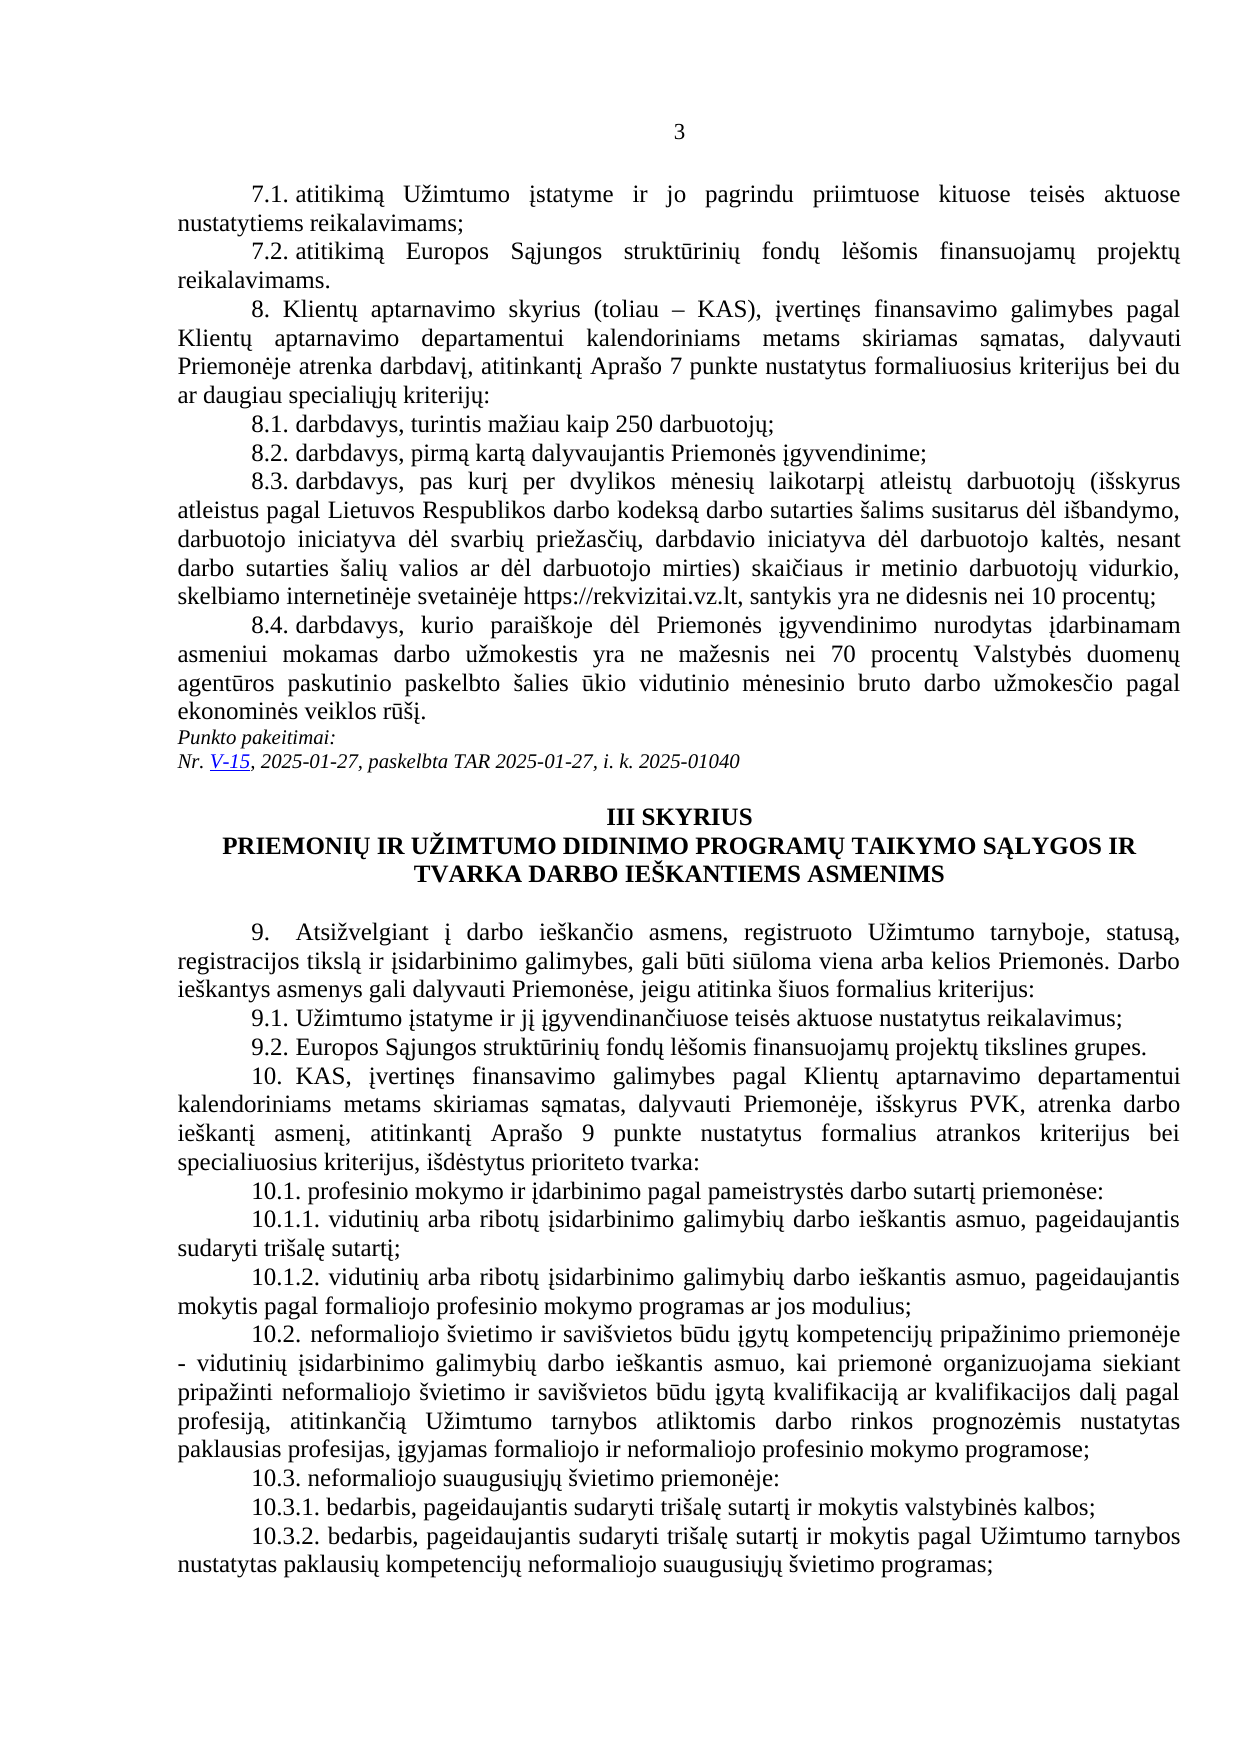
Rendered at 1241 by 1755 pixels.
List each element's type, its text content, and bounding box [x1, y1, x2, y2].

text 10.3.1. bedarbis, pageidaujantis sudaryti trišalę sutartį ir mokytis valstybinės kalbos; [177, 1492, 1181, 1521]
text Punkto pakeitimai: [177, 725, 1181, 749]
text 10.3. neformaliojo suaugusiųjų švietimo priemonėje: [177, 1463, 1167, 1492]
text 10.1.2. vidutinių arba ribotų įsidarbinimo galimybių darbo ieškantis asmuo, pageidaujantis mokytis pagal formaliojo profesinio mokymo programas ar jos modulius; [177, 1262, 1181, 1319]
text 8.4. darbdavys, kurio paraiškoje dėl Priemonės įgyvendinimo nurodytas įdarbinamam asmeniui mokamas darbo užmokestis yra ne mažesnis nei 70 procentų Valstybės duomenų agentūros paskutinio paskelbto šalies ūkio vidutinio mėnesinio bruto darbo užmokesčio pagal ekonominės veiklos rūšį. [177, 610, 1181, 725]
text 8. Klientų aptarnavimo skyrius (toliau – KAS), įvertinęs finansavimo galimybes pagal Klientų aptarnavimo departamentui kalendoriniams metams skiriamas sąmatas, dalyvauti Priemonėje atrenka darbdavį, atitinkantį Aprašo 7 punkte nustatytus formaliuosius kriterijus bei du ar daugiau specialiųjų kriterijų: [177, 294, 1181, 409]
text 10.1.1. vidutinių arba ribotų įsidarbinimo galimybių darbo ieškantis asmuo, pageidaujantis sudaryti trišalę sutartį; [177, 1204, 1181, 1262]
text 10.1. profesinio mokymo ir įdarbinimo pagal pameistrystės darbo sutartį priemonėse: [177, 1176, 1167, 1204]
text 7.2. atitikimą Europos Sąjungos struktūrinių fondų lėšomis finansuojamų projektų reikalavimams. [177, 236, 1181, 294]
text III SKYRIUS [177, 802, 1181, 831]
text 8.3. darbdavys, pas kurį per dvylikos mėnesių laikotarpį atleistų darbuotojų (išskyrus atleistus pagal Lietuvos Respublikos darbo kodeksą darbo sutarties šalims susitarus dėl išbandymo, darbuotojo iniciatyva dėl svarbių priežasčių, darbdavio iniciatyva dėl darbuotojo kaltės, nesant darbo sutarties šalių valios ar dėl darbuotojo mirties) skaičiaus ir metinio darbuotojų vidurkio, skelbiamo internetinėje svetainėje https://rekvizitai.vz.lt, santykis yra ne didesnis nei 10 procentų; [177, 466, 1181, 610]
text 10. KAS, įvertinęs finansavimo galimybes pagal Klientų aptarnavimo departamentui kalendoriniams metams skiriamas sąmatas, dalyvauti Priemonėje, išskyrus PVK, atrenka darbo ieškantį asmenį, atitinkantį Aprašo 9 punkte nustatytus formalius atrankos kriterijus bei specialiuosius kriterijus, išdėstytus prioriteto tvarka: [177, 1061, 1181, 1176]
text 8.1. darbdavys, turintis mažiau kaip 250 darbuotojų; [177, 409, 1181, 438]
text PRIEMONIŲ IR UŽIMTUMO DIDINIMO PROGRAMŲ TAIKYMO SĄLYGOS IR TVARKA DARBO IEŠKANTIEMS ASMENIMS [177, 831, 1181, 888]
text 9.1. Užimtumo įstatyme ir jį įgyvendinančiuose teisės aktuose nustatytus reikalavimus; [177, 1003, 1181, 1032]
text 8.2. darbdavys, pirmą kartą dalyvaujantis Priemonės įgyvendinime; [177, 438, 1181, 466]
text 10.2. neformaliojo švietimo ir savišvietos būdu įgytų kompetencijų pripažinimo priemonėje - vidutinių įsidarbinimo galimybių darbo ieškantis asmuo, kai priemonė organizuojama siekiant pripažinti neformaliojo švietimo ir savišvietos būdu įgytą kvalifikaciją ar kvalifikacijos dalį pagal profesiją, atitinkančią Užimtumo tarnybos atliktomis darbo rinkos prognozėmis nustatytas paklausias profesijas, įgyjamas formaliojo ir neformaliojo profesinio mokymo programose; [177, 1319, 1181, 1463]
text Nr. V-15, 2025-01-27, paskelbta TAR 2025-01-27, i. k. 2025-01040 [177, 749, 1181, 773]
text 7.1. atitikimą Užimtumo įstatyme ir jo pagrindu priimtuose kituose teisės aktuose nustatytiems reikalavimams; [177, 179, 1181, 236]
text 9.2. Europos Sąjungos struktūrinių fondų lėšomis finansuojamų projektų tikslines grupes. [177, 1032, 1181, 1061]
text 10.3.2. bedarbis, pageidaujantis sudaryti trišalę sutartį ir mokytis pagal Užimtumo tarnybos nustatytas paklausių kompetencijų neformaliojo suaugusiųjų švietimo programas; [177, 1521, 1181, 1578]
text 9. Atsižvelgiant į darbo ieškančio asmens, registruoto Užimtumo tarnyboje, statusą, registracijos tikslą ir įsidarbinimo galimybes, gali būti siūloma viena arba kelios Priemonės. Darbo ieškantys asmenys gali dalyvauti Priemonėse, jeigu atitinka šiuos formalius kriterijus: [177, 917, 1181, 1003]
